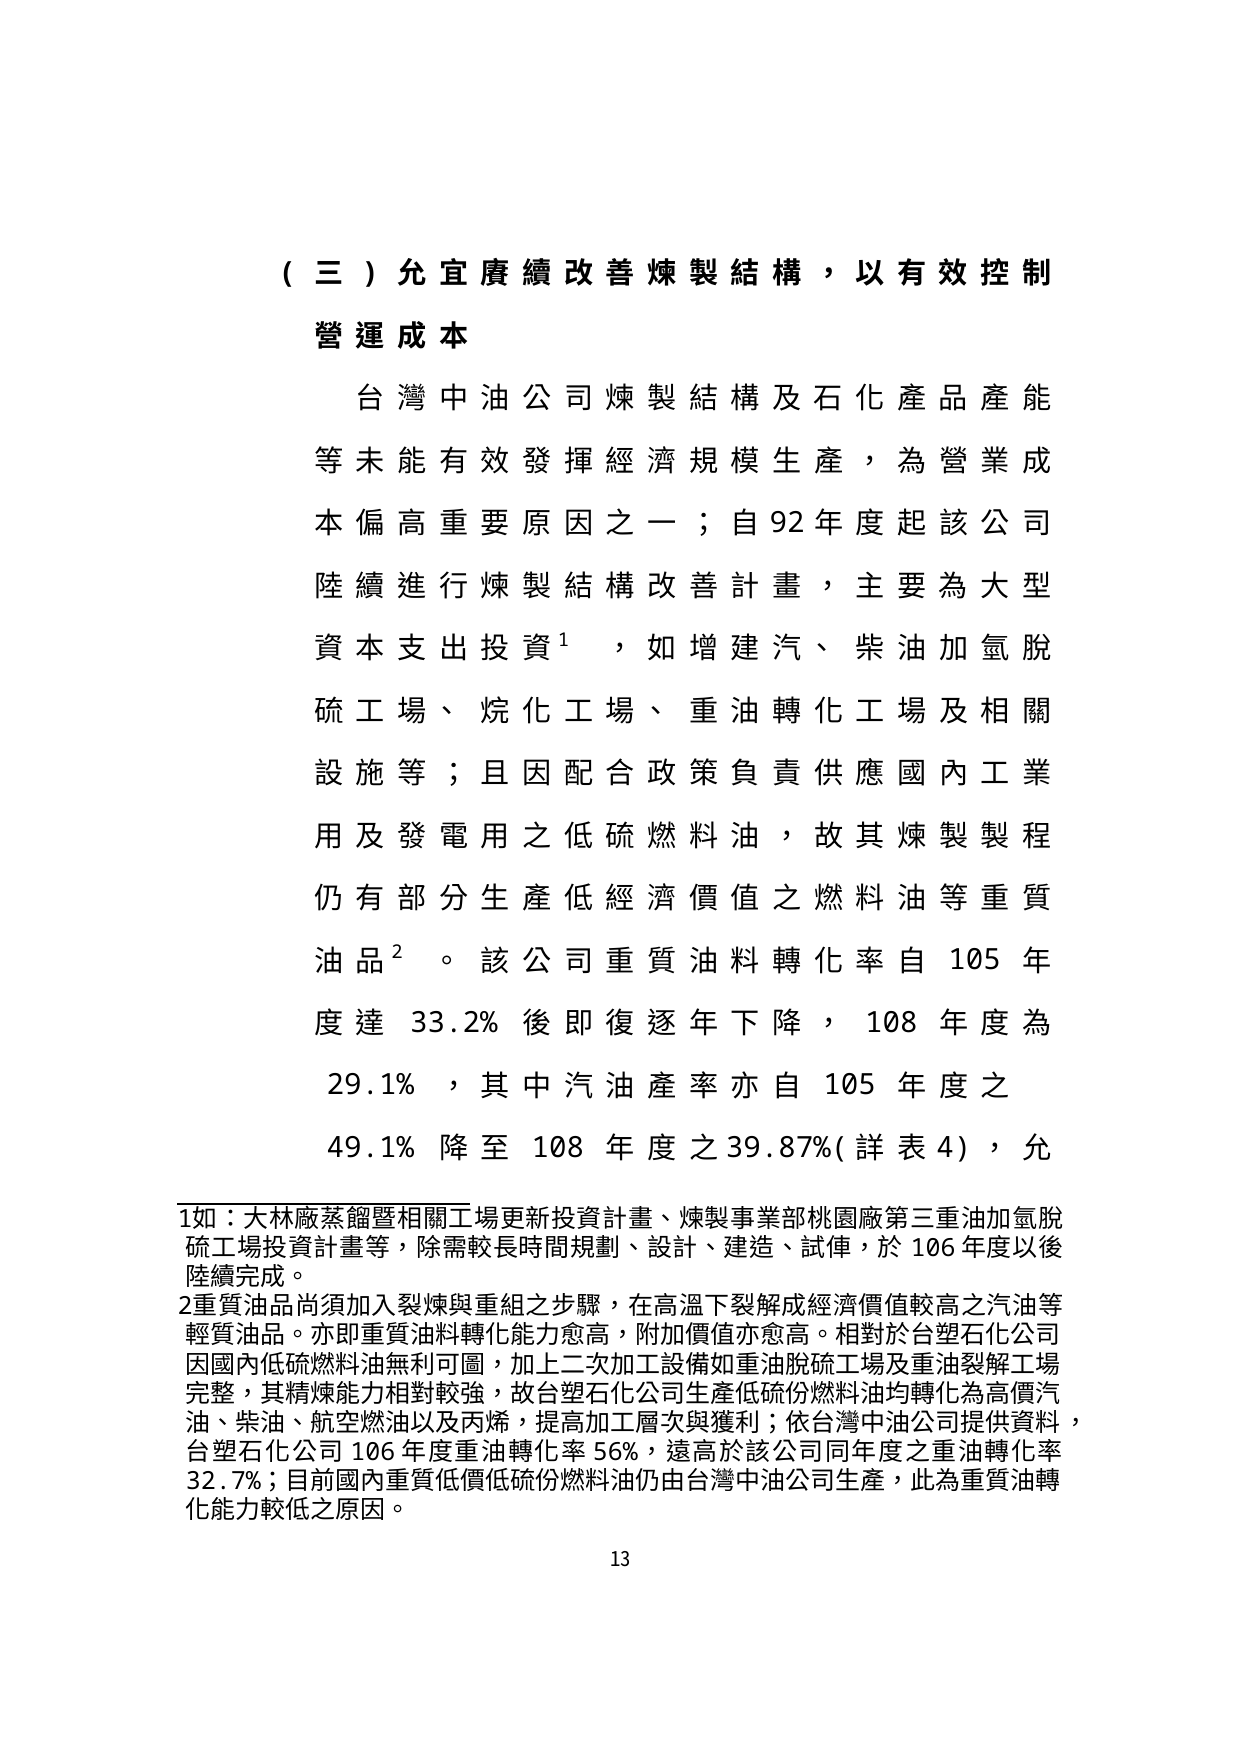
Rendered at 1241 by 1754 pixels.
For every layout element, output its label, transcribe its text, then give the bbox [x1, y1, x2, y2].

text (三)允宜賡續改善煉製結構，以有效控制營運成本 [242, 229, 1058, 354]
text 台灣中油公司煉製結構及石化產品產能等未能有效發揮經濟規模生產，為營業成本偏高重要原因之一；自92年度起該公司陸續進行煉製結構改善計畫，主要為大型資本支出投資，如增建汽、柴油加氫脫硫工場、烷化工場、重油轉化工場及相關設施等；且因配合政策負責供應國內工業用及發電用之低硫燃料油，故其煉製製程仍有部分生產低經濟價值之燃料油等重質油品。該公司重質油料轉化率自105年度達33.2%後即復逐年下降，108年度為29.1%，其中汽油產率亦自105年度之49.1%降至108年度之39.87%(詳表4)，允 [271, 354, 1058, 1167]
text 如：大林廠蒸餾暨相關工場更新投資計畫、煉製事業部桃園廠第三重油加氫脫硫工場投資計畫等，除需較長時間規劃、設計、建造、試俥，於106年度以後陸續完成。 [177, 1204, 1063, 1291]
text 重質油品尚須加入裂煉與重組之步驟，在高溫下裂解成經濟價值較高之汽油等輕質油品。亦即重質油料轉化能力愈高，附加價值亦愈高。相對於台塑石化公司因國內低硫燃料油無利可圖，加上二次加工設備如重油脫硫工場及重油裂解工場完整，其精煉能力相對較強，故台塑石化公司生產低硫份燃料油均轉化為高價汽油、柴油、航空燃油以及丙烯，提高加工層次與獲利；依台灣中油公司提供資料，台塑石化公司106年度重油轉化率56%，遠高於該公司同年度之重油轉化率32.7%；目前國內重質低價低硫份燃料油仍由台灣中油公司生產，此為重質油轉化能力較低之原因。 [177, 1291, 1063, 1525]
